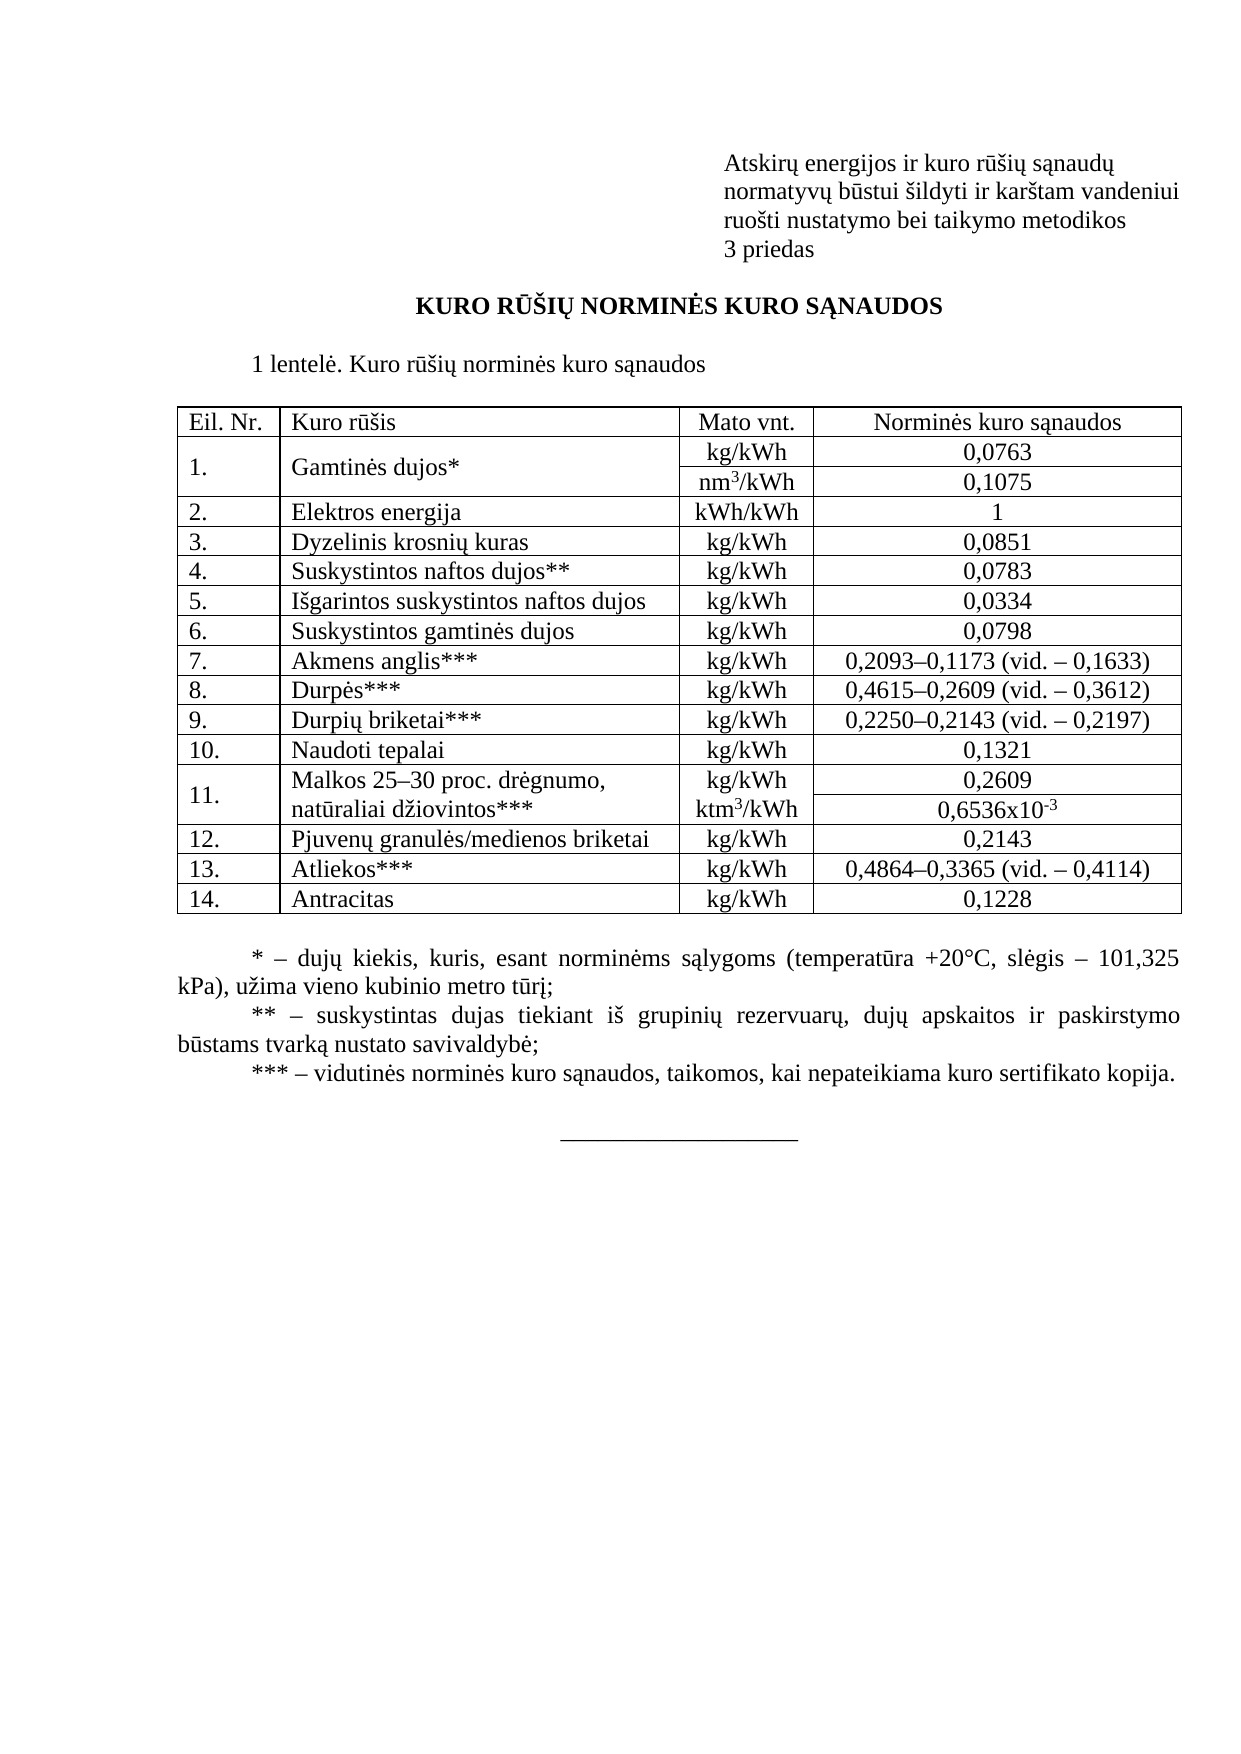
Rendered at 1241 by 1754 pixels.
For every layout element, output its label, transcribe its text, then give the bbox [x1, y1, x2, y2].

table_cell 0,1321 [814, 735, 1181, 764]
text ** – suskystintas dujas tiekiant iš grupinių rezervuarų, dujų apskaitos ir paskirstymo būstams tvarką nustato savivaldybė; [177, 1000, 1181, 1058]
table_cell 0,0783 [814, 556, 1181, 585]
table_cell Durpių briketai*** [281, 705, 679, 734]
table_cell kg/kWh [680, 556, 813, 585]
text * – dujų kiekis, kuris, esant norminėms sąlygoms (temperatūra +20°C, slėgis – 101,325 kPa), užima vieno kubinio metro tūrį; [177, 943, 1181, 1000]
table_cell 5. [178, 586, 279, 615]
table_header Mato vnt. [680, 408, 813, 436]
table_cell Antracitas [281, 884, 679, 913]
table_cell Malkos 25–30 proc. drėgnumo, natūraliai džiovintos*** [281, 765, 679, 823]
table_cell 0,4864–0,3365 (vid. – 0,4114) [814, 854, 1181, 883]
table_cell 8. [178, 676, 279, 704]
table_cell kWh/kWh [680, 497, 813, 526]
table_header Norminės kuro sąnaudos [814, 408, 1181, 436]
table_cell kg/kWh [680, 437, 813, 466]
table_cell kg/kWh [680, 735, 813, 764]
table_cell kg/kWh [680, 676, 813, 704]
table_cell 7. [178, 646, 279, 674]
table_cell 9. [178, 705, 279, 734]
table_cell Durpės*** [281, 676, 679, 704]
table_cell 0,6536x10-3 [814, 795, 1181, 823]
table_cell 11. [178, 765, 279, 823]
table_cell 0,0334 [814, 586, 1181, 615]
table_cell 6. [178, 616, 279, 645]
table_cell 2. [178, 497, 279, 526]
table_cell Išgarintos suskystintos naftos dujos [281, 586, 679, 615]
table_cell Dyzelinis krosnių kuras [281, 527, 679, 555]
table_cell Elektros energija [281, 497, 679, 526]
table_cell Pjuvenų granulės/medienos briketai [281, 825, 679, 853]
text 1 lentelė. Kuro rūšių norminės kuro sąnaudos [177, 349, 1181, 378]
table_cell Naudoti tepalai [281, 735, 679, 764]
table_cell 0,4615–0,2609 (vid. – 0,3612) [814, 676, 1181, 704]
table_cell kg/kWh ktm3/kWh [680, 765, 813, 823]
table_cell 0,0763 [814, 437, 1181, 466]
table_cell 12. [178, 825, 279, 853]
table_cell kg/kWh [680, 705, 813, 734]
text Atskirų energijos ir kuro rūšių sąnaudų normatyvų būstui šildyti ir karštam vandeniui ruošti nustatymo bei taikymo metodikos 3 priedas [723, 148, 1181, 263]
table_cell 0,0851 [814, 527, 1181, 555]
table_cell 0,0798 [814, 616, 1181, 645]
table_cell 0,2093–0,1173 (vid. – 0,1633) [814, 646, 1181, 674]
table_header Kuro rūšis [281, 408, 679, 436]
table_cell 1. [178, 437, 279, 496]
table_cell 3. [178, 527, 279, 555]
table_cell 0,1228 [814, 884, 1181, 913]
table_cell 0,1075 [814, 467, 1181, 496]
table_cell 13. [178, 854, 279, 883]
table_cell kg/kWh [680, 527, 813, 555]
table_cell nm3/kWh [680, 467, 813, 496]
table_cell kg/kWh [680, 825, 813, 853]
table_cell 4. [178, 556, 279, 585]
table_cell 0,2250–0,2143 (vid. – 0,2197) [814, 705, 1181, 734]
table_cell kg/kWh [680, 616, 813, 645]
table_cell Suskystintos gamtinės dujos [281, 616, 679, 645]
table_cell kg/kWh [680, 586, 813, 615]
table_cell 0,2609 [814, 765, 1181, 794]
table_cell Suskystintos naftos dujos** [281, 556, 679, 585]
table_cell kg/kWh [680, 884, 813, 913]
table_cell 0,2143 [814, 825, 1181, 853]
table_header Eil. Nr. [178, 408, 279, 436]
table_cell kg/kWh [680, 854, 813, 883]
table_cell 14. [178, 884, 279, 913]
text *** – vidutinės norminės kuro sąnaudos, taikomos, kai nepateikiama kuro sertifikato kopija. [177, 1058, 1181, 1086]
table_cell Atliekos*** [281, 854, 679, 883]
table_cell Akmens anglis*** [281, 646, 679, 674]
text KURO RŪŠIŲ NORMINĖS KURO SĄNAUDOS [177, 291, 1181, 320]
text ___________________ [177, 1115, 1181, 1144]
table_cell 1 [814, 497, 1181, 526]
table_cell kg/kWh [680, 646, 813, 674]
table_cell 10. [178, 735, 279, 764]
table_cell Gamtinės dujos* [281, 437, 679, 496]
